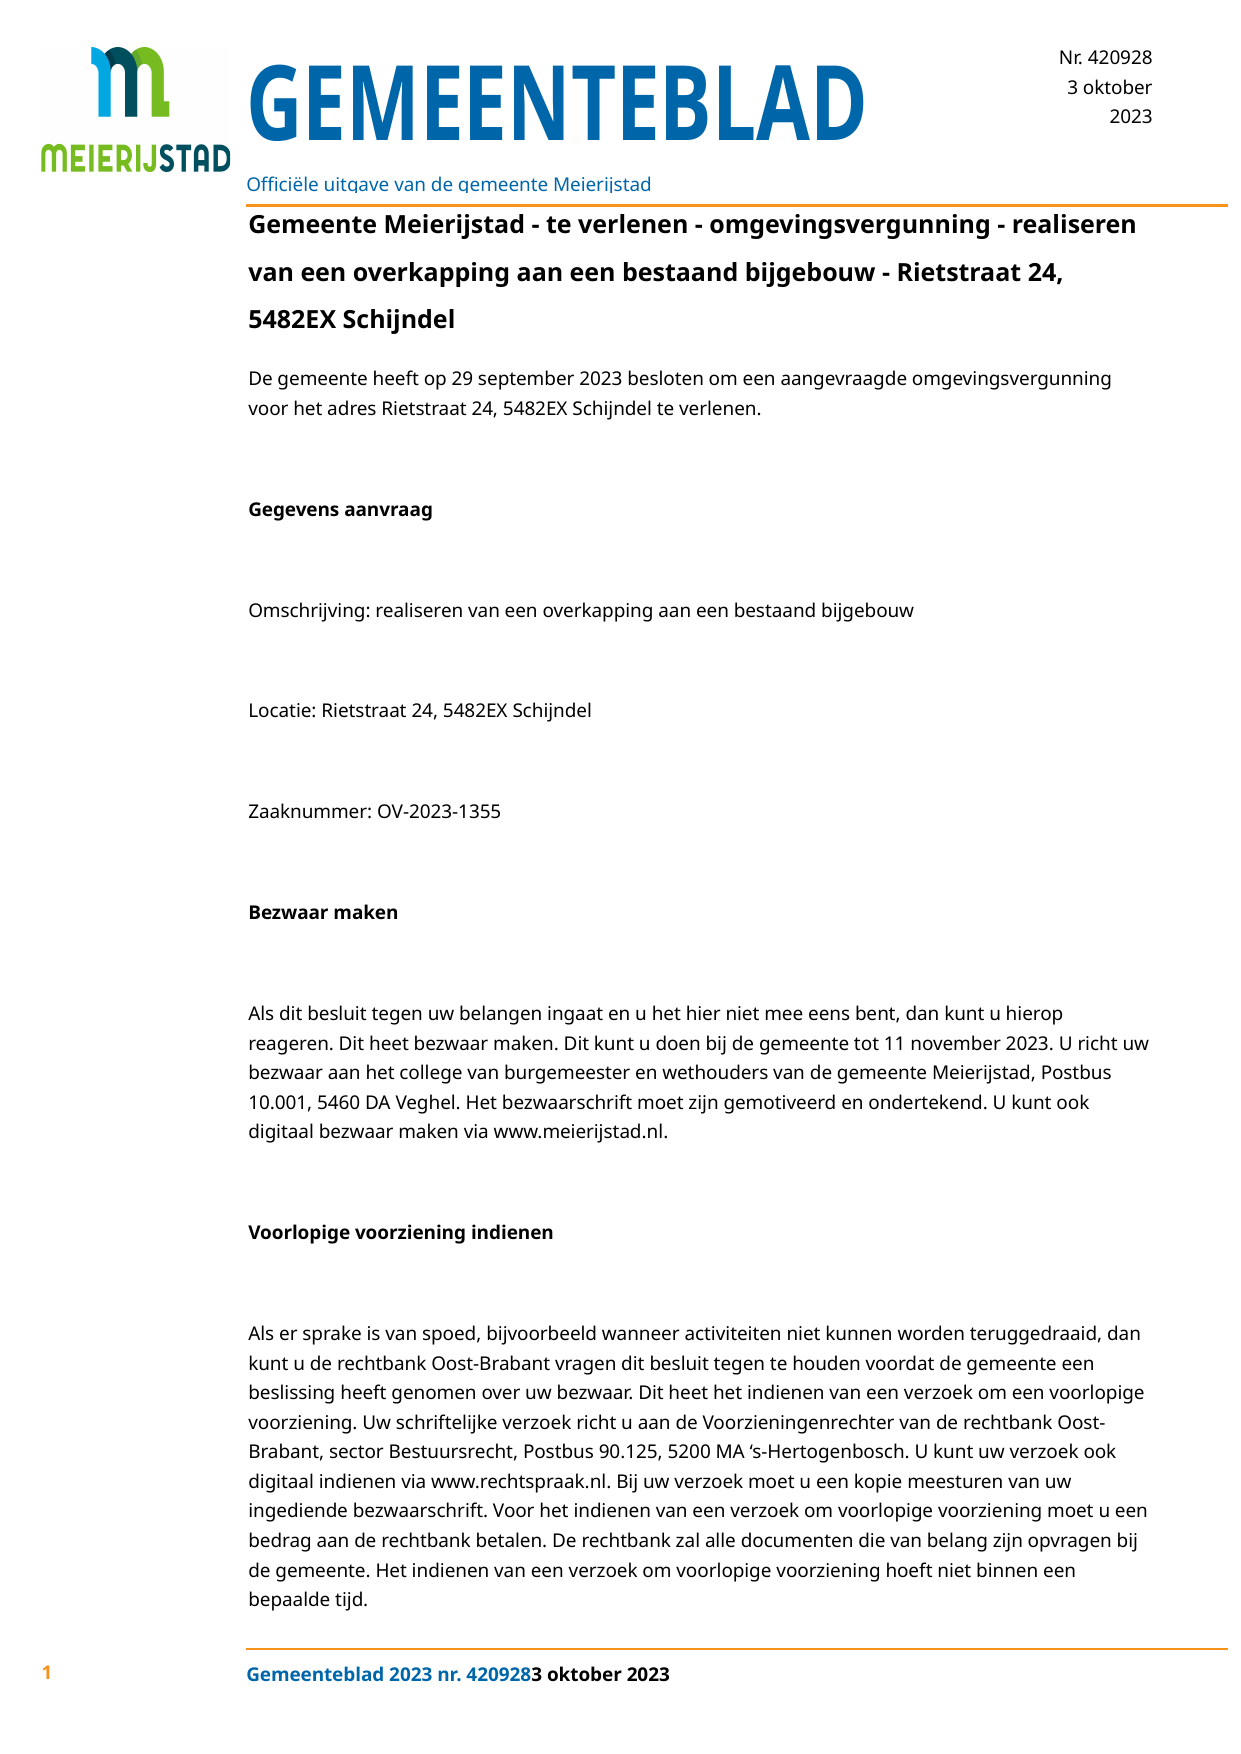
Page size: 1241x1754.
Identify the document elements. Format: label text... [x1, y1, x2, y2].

text Locatie: Rietstraat 24, 5482EX Schijndel [248, 698, 1152, 723]
text Gegevens aanvraag [248, 496, 1152, 522]
text Als er sprake is van spoed, bijvoorbeeld wanneer activiteiten niet kunnen worden teruggedraaid, dan kunt u de rechtbank Oost-Brabant vragen dit besluit tegen te houden voordat de gemeente een beslissing heeft genomen over uw bezwaar. Dit heet het indienen van een verzoek om een voorlopige voorziening. Uw schriftelijke verzoek richt u aan de Voorzieningenrechter van de rechtbank Oost-Brabant, sector Bestuursrecht, Postbus 90.125, 5200 MA ‘s-Hertogenbosch. U kunt uw verzoek ook digitaal indienen via www.rechtspraak.nl. Bij uw verzoek moet u een kopie meesturen van uw ingediende bezwaarschrift. Voor het indienen van een verzoek om voorlopige voorziening moet u een bedrag aan de rechtbank betalen. De rechtbank zal alle documenten die van belang zijn opvragen bij de gemeente. Het indienen van een verzoek om voorlopige voorziening hoeft niet binnen een bepaalde tijd. [248, 1320, 1152, 1612]
text Bezwaar maken [248, 899, 1152, 925]
text Als dit besluit tegen uw belangen ingaat en u het hier niet mee eens bent, dan kunt u hierop reageren. Dit heet bezwaar maken. Dit kunt u doen bij de gemeente tot 11 november 2023. U richt uw bezwaar aan het college van burgemeester en wethouders van de gemeente Meierijstad, Postbus 10.001, 5460 DA Veghel. Het bezwaarschrift moet zijn gemotiveerd en ondertekend. U kunt ook digitaal bezwaar maken via www.meierijstad.nl. [248, 1000, 1152, 1144]
text Gemeente Meierijstad - te verlenen - omgevingsvergunning - realiseren van een overkapping aan een bestaand bijgebouw - Rietstraat 24, 5482EX Schijndel [248, 207, 1152, 336]
text Zaaknummer: OV-2023-1355 [248, 798, 1152, 824]
text De gemeente heeft op 29 september 2023 besloten om een aangevraagde omgevingsvergunning voor het adres Rietstraat 24, 5482EX Schijndel te verlenen. [248, 366, 1152, 421]
picture [41, 47, 231, 172]
text Omschrijving: realiseren van een overkapping aan een bestaand bijgebouw [248, 597, 1152, 622]
text Voorlopige voorziening indienen [248, 1219, 1152, 1245]
